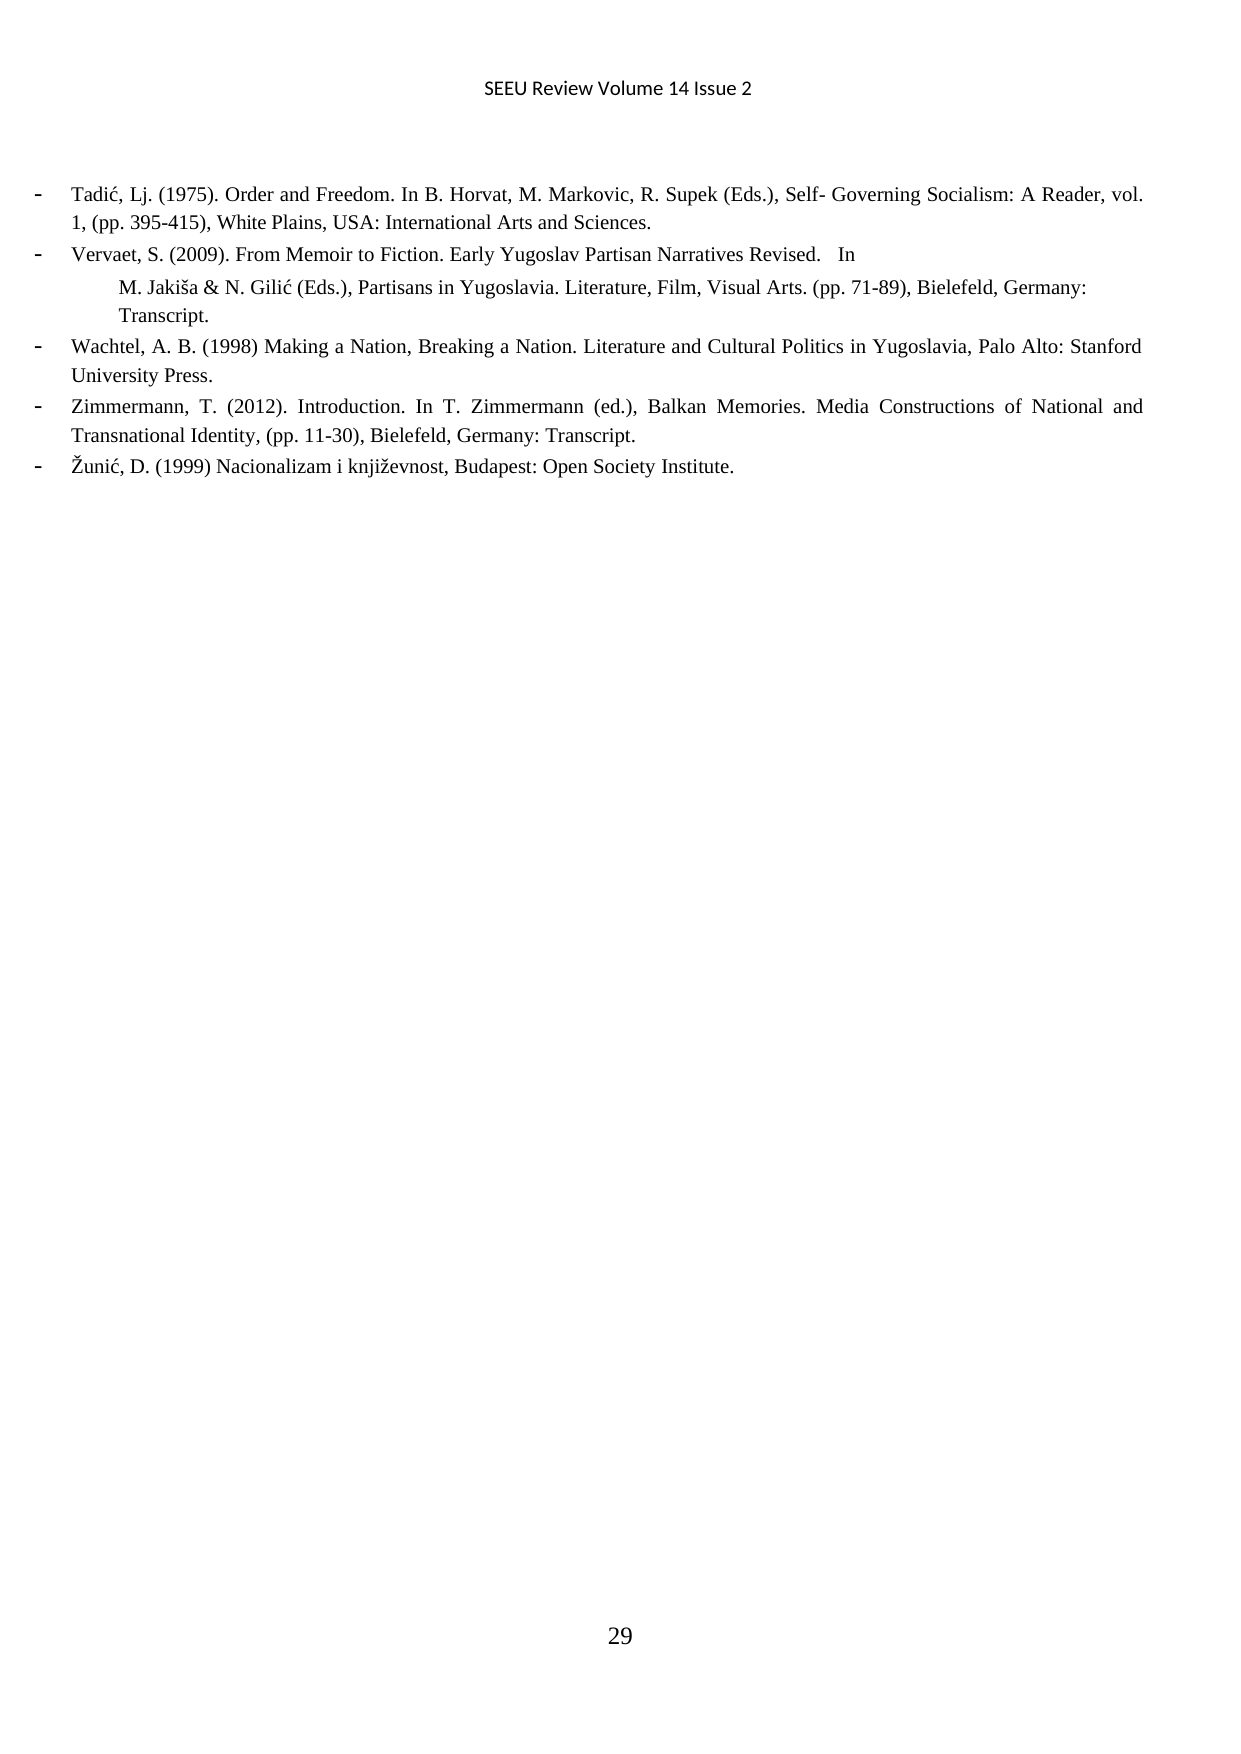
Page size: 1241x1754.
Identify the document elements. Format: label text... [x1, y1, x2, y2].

text M. Jakiša & N. Gilić (Eds.), Partisans in Yugoslavia. Literature, Film, Visual Arts. (pp. 71-89), Bielefeld, Germany: Transcript. [118, 275, 1154, 327]
list Zimmermann, T. (2012). Introduction. In T. Zimmermann (ed.), Balkan Memories. Media Constructions of National and Transnational Identity, (pp. 11-30), Bielefeld, Germany: Transcript. [34, 390, 1145, 447]
list Vervaet, S. (2009). From Memoir to Fiction. Early Yugoslav Partisan Narratives Revised. In [34, 238, 1157, 267]
list Žunić, D. (1999) Nacionalizam i književnost, Budapest: Open Society Institute. [34, 450, 1157, 479]
list Tadić, Lj. (1975). Order and Freedom. In B. Horvat, M. Markovic, R. Supek (Eds.), Self- Governing Socialism: A Reader, vol. 1, (pp. 395-415), White Plains, USA: International Arts and Sciences. [34, 178, 1145, 234]
list Wachtel, A. B. (1998) Making a Nation, Breaking a Nation. Literature and Cultural Politics in Yugoslavia, Palo Alto: Stanford University Press. [34, 330, 1144, 387]
